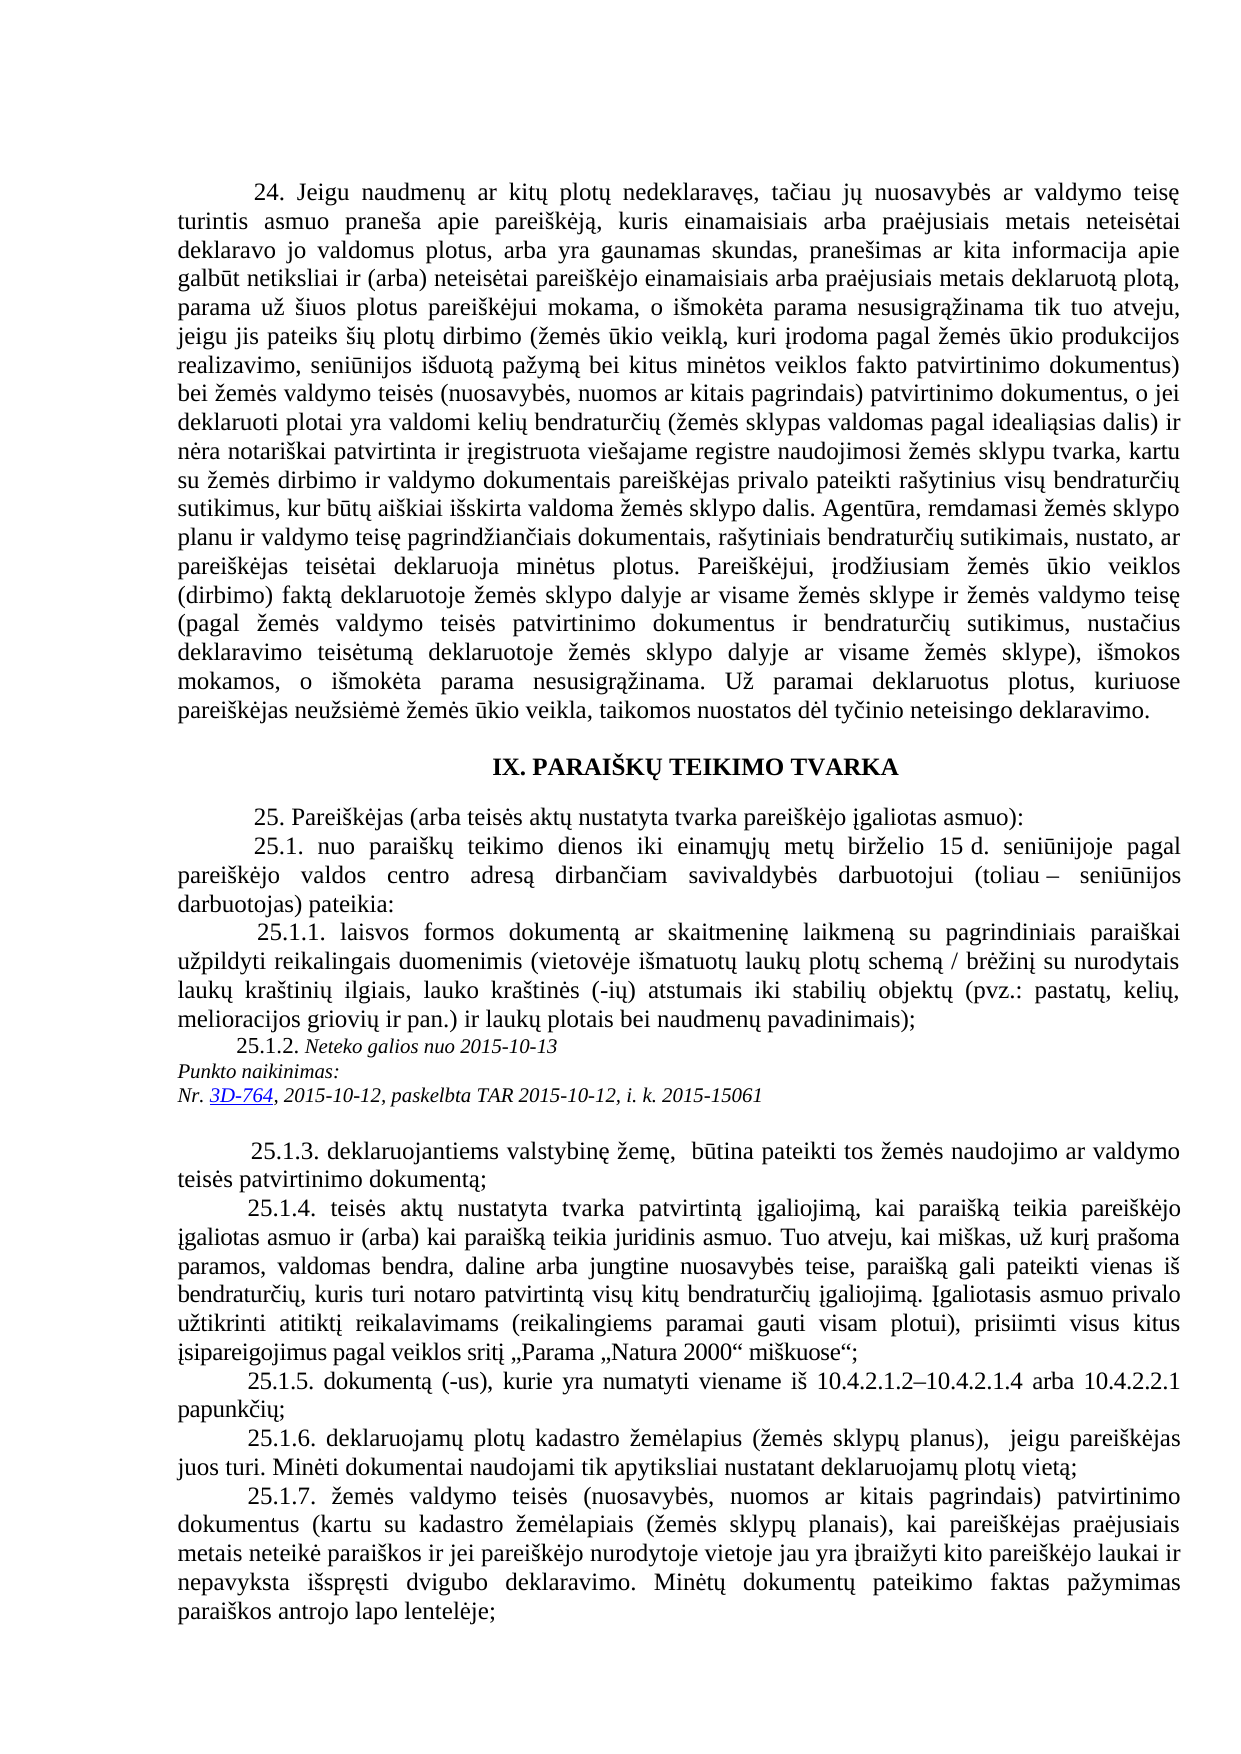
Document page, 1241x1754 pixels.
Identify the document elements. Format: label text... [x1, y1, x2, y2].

text 25.1.7. žemės valdymo teisės (nuosavybės, nuomos ar kitais pagrindais) patvirtinimo dokumentus (kartu su kadastro žemėlapiais (žemės sklypų planais), kai pareiškėjas praėjusiais metais neteikė paraiškos ir jei pareiškėjo nurodytoje vietoje jau yra įbraižyti kito pareiškėjo laukai ir nepavyksta išspręsti dvigubo deklaravimo. Minėtų dokumentų pateikimo faktas pažymimas paraiškos antrojo lapo lentelėje; [177, 1481, 1181, 1624]
text 25.1.6. deklaruojamų plotų kadastro žemėlapius (žemės sklypų planus), jeigu pareiškėjas juos turi. Minėti dokumentai naudojami tik apytiksliai nustatant deklaruojamų plotų vietą; [177, 1423, 1181, 1481]
text IX. PARAIŠKŲ TEIKIMO TVARKA [177, 752, 1181, 781]
text Punkto naikinimas: [177, 1059, 1181, 1083]
text 25.1.4. teisės aktų nustatyta tvarka patvirtintą įgaliojimą, kai paraišką teikia pareiškėjo įgaliotas asmuo ir (arba) kai paraišką teikia juridinis asmuo. Tuo atveju, kai miškas, už kurį prašoma paramos, valdomas bendra, daline arba jungtine nuosavybės teise, paraišką gali pateikti vienas iš bendraturčių, kuris turi notaro patvirtintą visų kitų bendraturčių įgaliojimą. Įgaliotasis asmuo privalo užtikrinti atitiktį reikalavimams (reikalingiems paramai gauti visam plotui), prisiimti visus kitus įsipareigojimus pagal veiklos sritį „Parama „Natura 2000“ miškuose“; [177, 1193, 1181, 1366]
text Nr. 3D-764, 2015-10-12, paskelbta TAR 2015-10-12, i. k. 2015-15061 [177, 1083, 1181, 1107]
text 24. Jeigu naudmenų ar kitų plotų nedeklaravęs, tačiau jų nuosavybės ar valdymo teisę turintis asmuo praneša apie pareiškėją, kuris einamaisiais arba praėjusiais metais neteisėtai deklaravo jo valdomus plotus, arba yra gaunamas skundas, pranešimas ar kita informacija apie galbūt netiksliai ir (arba) neteisėtai pareiškėjo einamaisiais arba praėjusiais metais deklaruotą plotą, parama už šiuos plotus pareiškėjui mokama, o išmokėta parama nesusigrąžinama tik tuo atveju, jeigu jis pateiks šių plotų dirbimo (žemės ūkio veiklą, kuri įrodoma pagal žemės ūkio produkcijos realizavimo, seniūnijos išduotą pažymą bei kitus minėtos veiklos fakto patvirtinimo dokumentus) bei žemės valdymo teisės (nuosavybės, nuomos ar kitais pagrindais) patvirtinimo dokumentus, o jei deklaruoti plotai yra valdomi kelių bendraturčių (žemės sklypas valdomas pagal idealiąsias dalis) ir nėra notariškai patvirtinta ir įregistruota viešajame registre naudojimosi žemės sklypu tvarka, kartu su žemės dirbimo ir valdymo dokumentais pareiškėjas privalo pateikti rašytinius visų bendraturčių sutikimus, kur būtų aiškiai išskirta valdoma žemės sklypo dalis. Agentūra, remdamasi žemės sklypo planu ir valdymo teisę pagrindžiančiais dokumentais, rašytiniais bendraturčių sutikimais, nustato, ar pareiškėjas teisėtai deklaruoja minėtus plotus. Pareiškėjui, įrodžiusiam žemės ūkio veiklos (dirbimo) faktą deklaruotoje žemės sklypo dalyje ar visame žemės sklype ir žemės valdymo teisę (pagal žemės valdymo teisės patvirtinimo dokumentus ir bendraturčių sutikimus, nustačius deklaravimo teisėtumą deklaruotoje žemės sklypo dalyje ar visame žemės sklype), išmokos mokamos, o išmokėta parama nesusigrąžinama. Už paramai deklaruotus plotus, kuriuose pareiškėjas neužsiėmė žemės ūkio veikla, taikomos nuostatos dėl tyčinio neteisingo deklaravimo. [177, 177, 1181, 723]
text 25.1.3. deklaruojantiems valstybinę žemę, būtina pateikti tos žemės naudojimo ar valdymo teisės patvirtinimo dokumentą; [177, 1136, 1181, 1193]
text 25.1. nuo paraiškų teikimo dienos iki einamųjų metų birželio 15 d. seniūnijoje pagal pareiškėjo valdos centro adresą dirbančiam savivaldybės darbuotojui (toliau – seniūnijos darbuotojas) pateikia: [177, 831, 1181, 917]
text 25.1.5. dokumentą (-us), kurie yra numatyti viename iš 10.4.2.1.2–10.4.2.1.4 arba 10.4.2.2.1 papunkčių; [177, 1366, 1181, 1423]
text 25.1.2. Neteko galios nuo 2015-10-13 [177, 1032, 1181, 1059]
text 25.1.1. laisvos formos dokumentą ar skaitmeninę laikmeną su pagrindiniais paraiškai užpildyti reikalingais duomenimis (vietovėje išmatuotų laukų plotų schemą / brėžinį su nurodytais laukų kraštinių ilgiais, lauko kraštinės (-ių) atstumais iki stabilių objektų (pvz.: pastatų, kelių, melioracijos griovių ir pan.) ir laukų plotais bei naudmenų pavadinimais); [177, 917, 1181, 1032]
text 25. Pareiškėjas (arba teisės aktų nustatyta tvarka pareiškėjo įgaliotas asmuo): [177, 802, 1181, 831]
